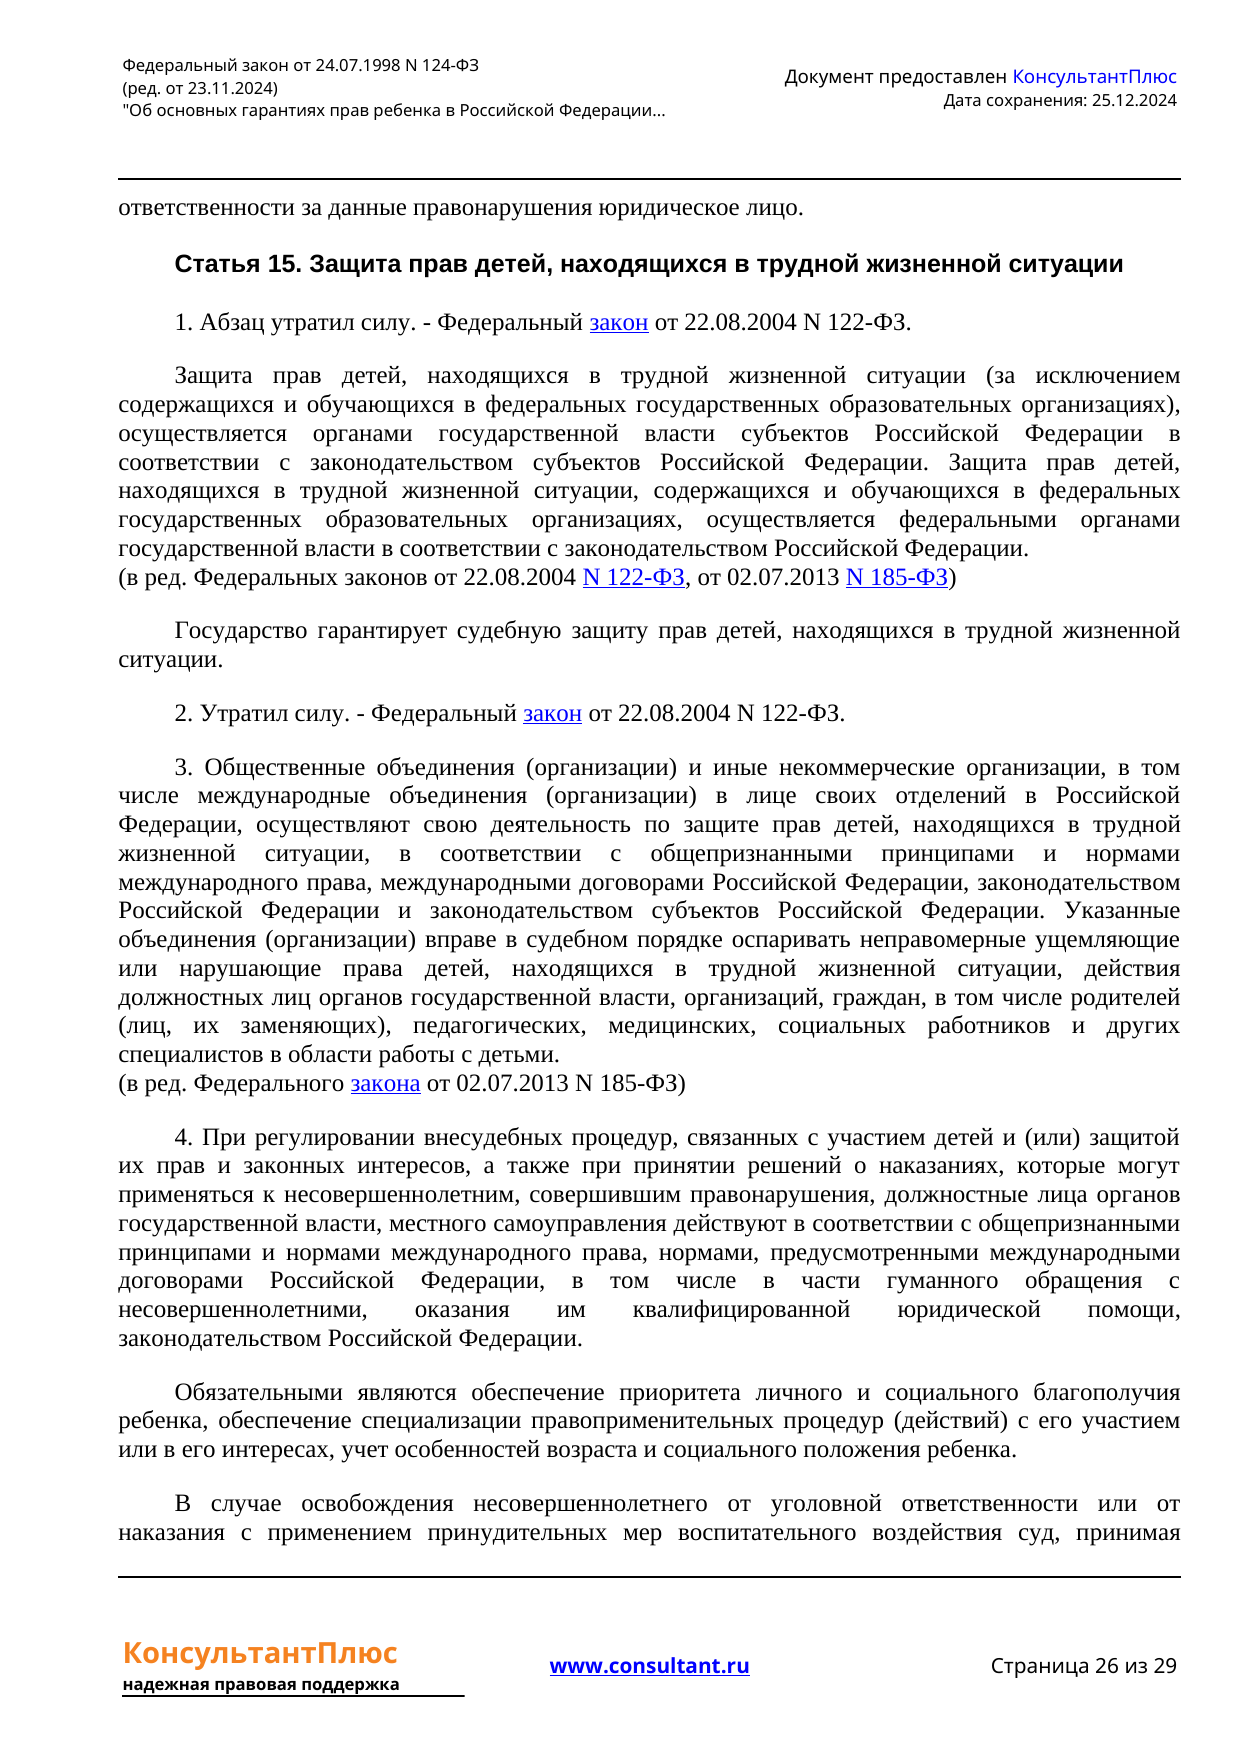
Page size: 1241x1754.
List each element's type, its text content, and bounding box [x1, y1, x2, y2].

text ответственности за данные правонарушения юридическое лицо. [118, 192, 1181, 221]
title Статья 15. Защита прав детей, находящихся в трудной жизненной ситуации [118, 249, 1181, 278]
text (в ред. Федеральных законов от 22.08.2004 N 122-ФЗ, от 02.07.2013 N 185-ФЗ) [118, 562, 1181, 591]
text 4. При регулировании внесудебных процедур, связанных с участием детей и (или) защитой их прав и законных интересов, а также при принятии решений о наказаниях, которые могут применяться к несовершеннолетним, совершившим правонарушения, должностные лица органов государственной власти, местного самоуправления действуют в соответствии с общепризнанными принципами и нормами международного права, нормами, предусмотренными международными договорами Российской Федерации, в том числе в части гуманного обращения с несовершеннолетними, оказания им квалифицированной юридической помощи, законодательством Российской Федерации. [118, 1122, 1181, 1352]
text 3. Общественные объединения (организации) и иные некоммерческие организации, в том числе международные объединения (организации) в лице своих отделений в Российской Федерации, осуществляют свою деятельность по защите прав детей, находящихся в трудной жизненной ситуации, в соответствии с общепризнанными принципами и нормами международного права, международными договорами Российской Федерации, законодательством Российской Федерации и законодательством субъектов Российской Федерации. Указанные объединения (организации) вправе в судебном порядке оспаривать неправомерные ущемляющие или нарушающие права детей, находящихся в трудной жизненной ситуации, действия должностных лиц органов государственной власти, организаций, граждан, в том числе родителей (лиц, их заменяющих), педагогических, медицинских, социальных работников и других специалистов в области работы с детьми. [118, 752, 1181, 1068]
text 1. Абзац утратил силу. - Федеральный закон от 22.08.2004 N 122-ФЗ. [118, 307, 1181, 336]
text (в ред. Федерального закона от 02.07.2013 N 185-ФЗ) [118, 1068, 1181, 1097]
text Обязательными являются обеспечение приоритета личного и социального благополучия ребенка, обеспечение специализации правоприменительных процедур (действий) с его участием или в его интересах, учет особенностей возраста и социального положения ребенка. [118, 1377, 1181, 1463]
text В случае освобождения несовершеннолетнего от уголовной ответственности или от наказания с применением принудительных мер воспитательного воздействия суд, принимая [118, 1488, 1181, 1546]
text Защита прав детей, находящихся в трудной жизненной ситуации (за исключением содержащихся и обучающихся в федеральных государственных образовательных организациях), осуществляется органами государственной власти субъектов Российской Федерации в соответствии с законодательством субъектов Российской Федерации. Защита прав детей, находящихся в трудной жизненной ситуации, содержащихся и обучающихся в федеральных государственных образовательных организациях, осуществляется федеральными органами государственной власти в соответствии с законодательством Российской Федерации. [118, 361, 1181, 562]
text Государство гарантирует судебную защиту прав детей, находящихся в трудной жизненной ситуации. [118, 616, 1181, 673]
text 2. Утратил силу. - Федеральный закон от 22.08.2004 N 122-ФЗ. [118, 698, 1181, 727]
